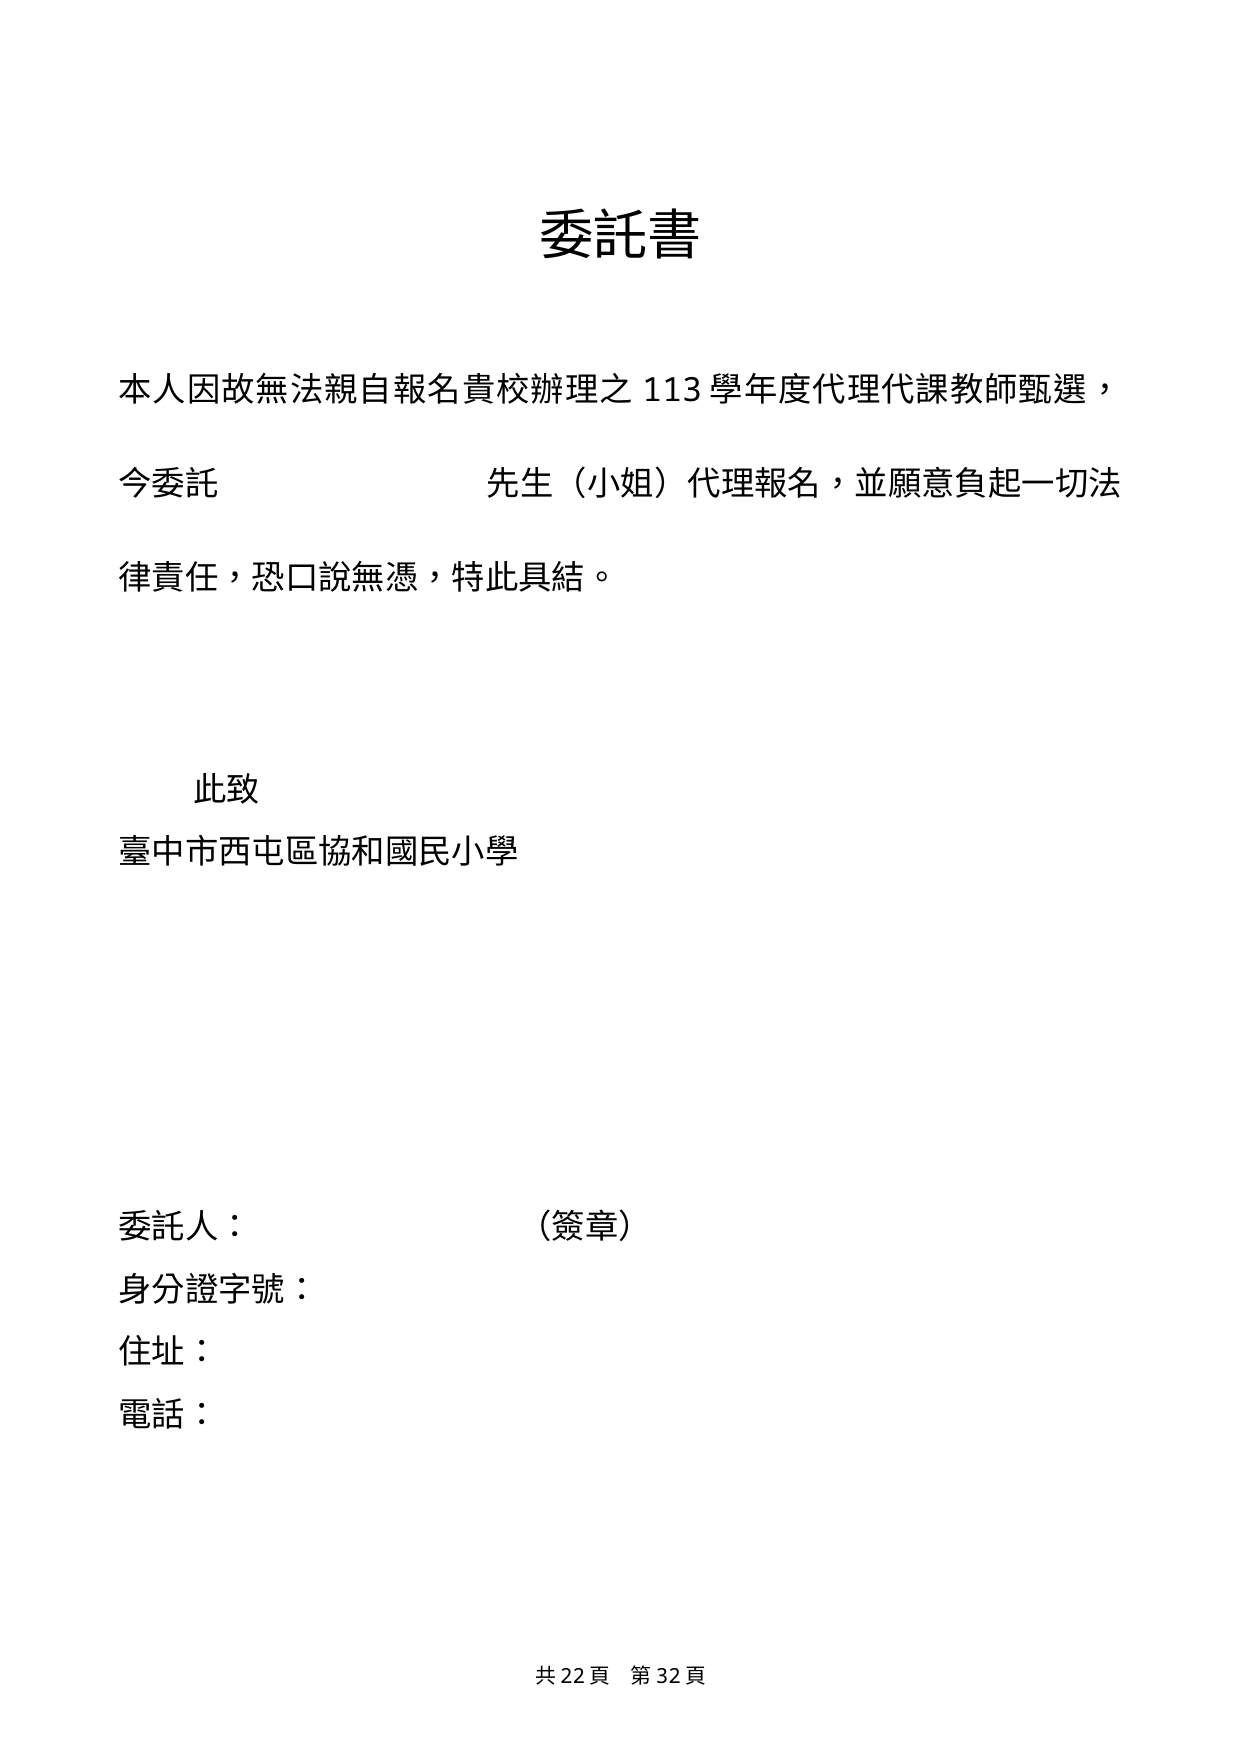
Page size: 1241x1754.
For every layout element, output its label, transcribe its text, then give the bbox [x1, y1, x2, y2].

text 此致 [118, 745, 1122, 807]
text 臺中市西屯區協和國民小學 [118, 807, 1122, 870]
text 委託書 [118, 158, 1122, 283]
text 委託人： （簽章） [118, 1182, 1122, 1245]
text 本人因故無法親自報名貴校辦理之113學年度代理代課教師甄選，今委託 先生（小姐）代理報名，並願意負起一切法律責任，恐口說無憑，特此具結。 [118, 346, 1122, 596]
text 電話： [118, 1370, 1122, 1432]
text 住址： [118, 1307, 1122, 1370]
text 身分證字號： [118, 1245, 1122, 1307]
